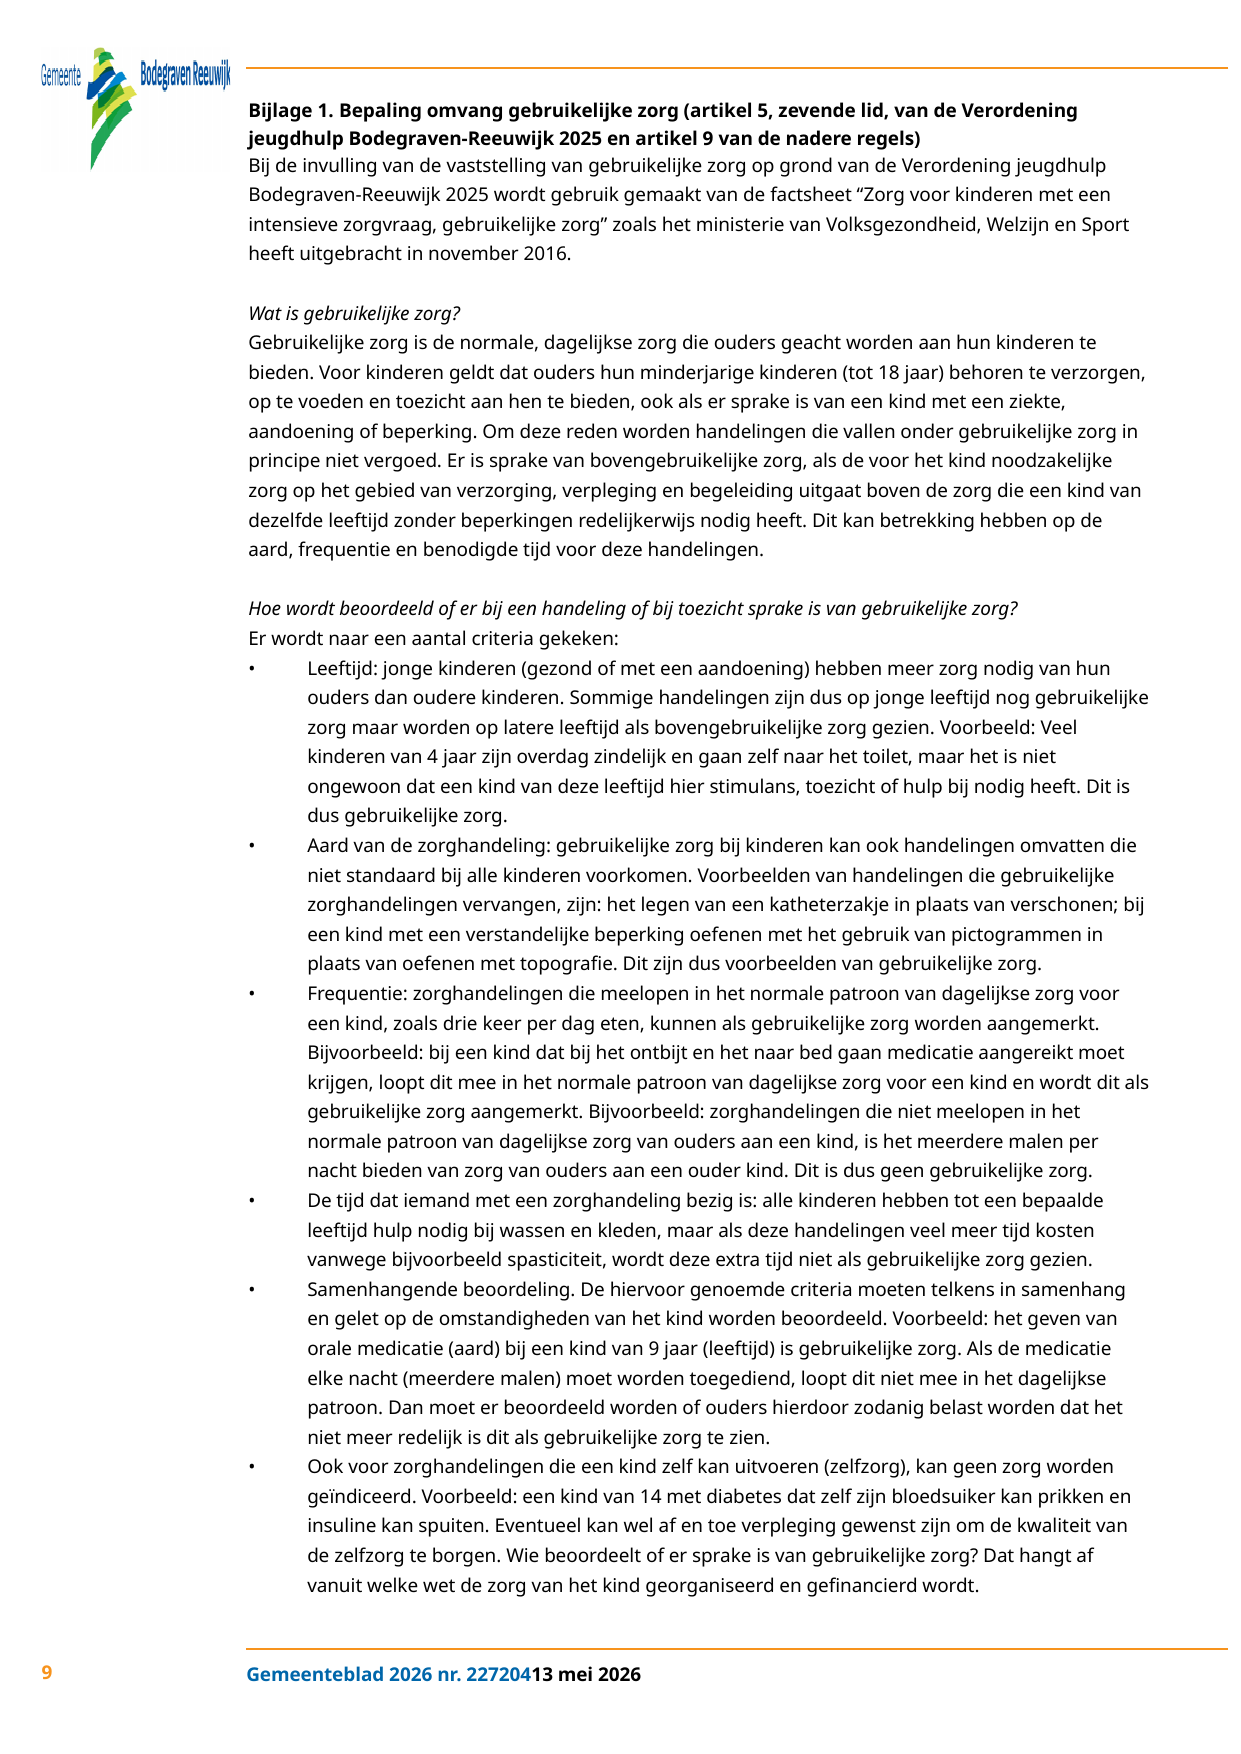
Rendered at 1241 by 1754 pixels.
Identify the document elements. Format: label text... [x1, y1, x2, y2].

list Frequentie: zorghandelingen die meelopen in het normale patroon van dagelijkse zorg voor een kind, zoals drie keer per dag eten, kunnen als gebruikelijke zorg worden aangemerkt. Bijvoorbeeld: bij een kind dat bij het ontbijt en het naar bed gaan medicatie aangereikt moet krijgen, loopt dit mee in het normale patroon van dagelijkse zorg voor een kind en wordt dit als gebruikelijke zorg aangemerkt. Bijvoorbeeld: zorghandelingen die niet meelopen in het normale patroon van dagelijkse zorg van ouders aan een kind, is het meerdere malen per nacht bieden van zorg van ouders aan een ouder kind. Dit is dus geen gebruikelijke zorg. [248, 980, 1152, 1183]
list Ook voor zorghandelingen die een kind zelf kan uitvoeren (zelfzorg), kan geen zorg worden geïndiceerd. Voorbeeld: een kind van 14 met diabetes dat zelf zijn bloedsuiker kan prikken en insuline kan spuiten. Eventueel kan wel af en toe verpleging gewenst zijn om de kwaliteit van de zelfzorg te borgen. Wie beoordeelt of er sprake is van gebruikelijke zorg? Dat hangt af vanuit welke wet de zorg van het kind georganiseerd en gefinancierd wordt. [248, 1453, 1152, 1597]
text Bij de invulling van de vaststelling van gebruikelijke zorg op grond van de Verordening jeugdhulp Bodegraven-Reeuwijk 2025 wordt gebruik gemaakt van de factsheet “Zorg voor kinderen met een intensieve zorgvraag, gebruikelijke zorg” zoals het ministerie van Volksgezondheid, Welzijn en Sport heeft uitgebracht in november 2016. [248, 152, 1152, 266]
picture [41, 47, 231, 172]
text Bijlage 1. Bepaling omvang gebruikelijke zorg (artikel 5, zevende lid, van de Verordening jeugdhulp Bodegraven-Reeuwijk 2025 en artikel 9 van de nadere regels) [248, 95, 1152, 152]
list Leeftijd: jonge kinderen (gezond of met een aandoening) hebben meer zorg nodig van hun ouders dan oudere kinderen. Sommige handelingen zijn dus op jonge leeftijd nog gebruikelijke zorg maar worden op latere leeftijd als bovengebruikelijke zorg gezien. Voorbeeld: Veel kinderen van 4 jaar zijn overdag zindelijk en gaan zelf naar het toilet, maar het is niet ongewoon dat een kind van deze leeftijd hier stimulans, toezicht of hulp bij nodig heeft. Dit is dus gebruikelijke zorg. [248, 655, 1152, 828]
text Er wordt naar een aantal criteria gekeken: [248, 625, 1152, 651]
list Samenhangende beoordeling. De hiervoor genoemde criteria moeten telkens in samenhang en gelet op de omstandigheden van het kind worden beoordeeld. Voorbeeld: het geven van orale medicatie (aard) bij een kind van 9 jaar (leeftijd) is gebruikelijke zorg. Als de medicatie elke nacht (meerdere malen) moet worden toegediend, loopt dit niet mee in het dagelijkse patroon. Dan moet er beoordeeld worden of ouders hierdoor zodanig belast worden dat het niet meer redelijk is dit als gebruikelijke zorg te zien. [248, 1276, 1152, 1449]
text Hoe wordt beoordeeld of er bij een handeling of bij toezicht sprake is van gebruikelijke zorg? [248, 596, 1152, 621]
text Gebruikelijke zorg is de normale, dagelijkse zorg die ouders geacht worden aan hun kinderen te bieden. Voor kinderen geldt dat ouders hun minderjarige kinderen (tot 18 jaar) behoren te verzorgen, op te voeden en toezicht aan hen te bieden, ook als er sprake is van een kind met een ziekte, aandoening of beperking. Om deze reden worden handelingen die vallen onder gebruikelijke zorg in principe niet vergoed. Er is sprake van bovengebruikelijke zorg, als de voor het kind noodzakelijke zorg op het gebied van verzorging, verpleging en begeleiding uitgaat boven de zorg die een kind van dezelfde leeftijd zonder beperkingen redelijkerwijs nodig heeft. Dit kan betrekking hebben op de aard, frequentie en benodigde tijd voor deze handelingen. [248, 329, 1152, 562]
list Aard van de zorghandeling: gebruikelijke zorg bij kinderen kan ook handelingen omvatten die niet standaard bij alle kinderen voorkomen. Voorbeelden van handelingen die gebruikelijke zorghandelingen vervangen, zijn: het legen van een katheterzakje in plaats van verschonen; bij een kind met een verstandelijke beperking oefenen met het gebruik van pictogrammen in plaats van oefenen met topografie. Dit zijn dus voorbeelden van gebruikelijke zorg. [248, 832, 1152, 976]
list De tijd dat iemand met een zorghandeling bezig is: alle kinderen hebben tot een bepaalde leeftijd hulp nodig bij wassen en kleden, maar als deze handelingen veel meer tijd kosten vanwege bijvoorbeeld spasticiteit, wordt deze extra tijd niet als gebruikelijke zorg gezien. [248, 1187, 1152, 1272]
text Wat is gebruikelijke zorg? [248, 300, 1152, 325]
